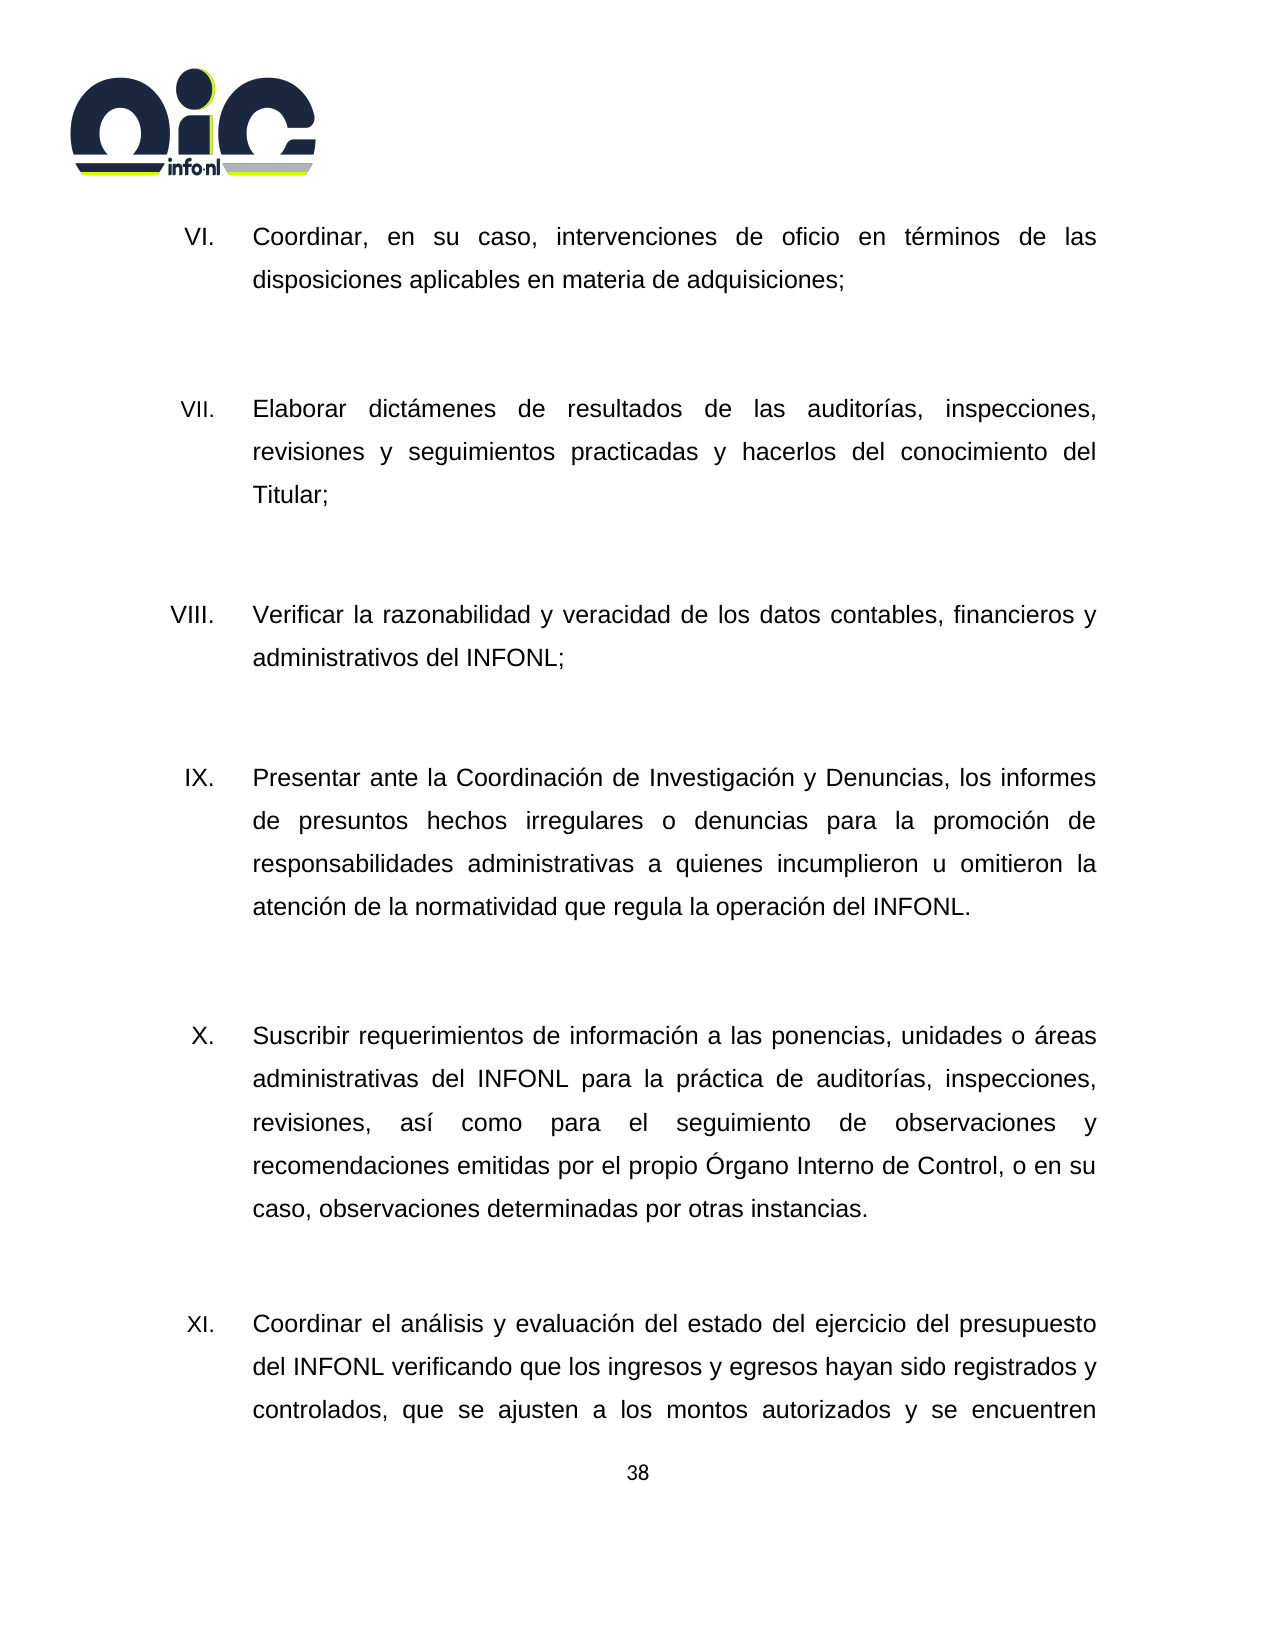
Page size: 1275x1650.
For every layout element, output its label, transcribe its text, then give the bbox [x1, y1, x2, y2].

list Coordinar el análisis y evaluación del estado del ejercicio del presupuesto del INFONL verificando que los ingresos y egresos hayan sido registrados y controlados, que se ajusten a los montos autorizados y se encuentren [215, 1309, 1098, 1424]
list Suscribir requerimientos de información a las ponencias, unidades o áreas administrativas del INFONL para la práctica de auditorías, inspecciones, revisiones, así como para el seguimiento de observaciones y recomendaciones emitidas por el propio Órgano Interno de Control, o en su caso, observaciones determinadas por otras instancias. [215, 1021, 1098, 1223]
list Coordinar, en su caso, intervenciones de oficio en términos de las disposiciones aplicables en materia de adquisiciones; [215, 222, 1098, 293]
list Elaborar dictámenes de resultados de las auditorías, inspecciones, revisiones y seguimientos practicadas y hacerlos del conocimiento del Titular; [215, 394, 1098, 509]
list Verificar la razonabilidad y veracidad de los datos contables, financieros y administrativos del INFONL; [215, 600, 1098, 672]
list Presentar ante la Coordinación de Investigación y Denuncias, los informes de presuntos hechos irregulares o denuncias para la promoción de responsabilidades administrativas a quienes incumplieron u omitieron la atención de la normatividad que regula la operación del INFONL. [215, 763, 1098, 921]
